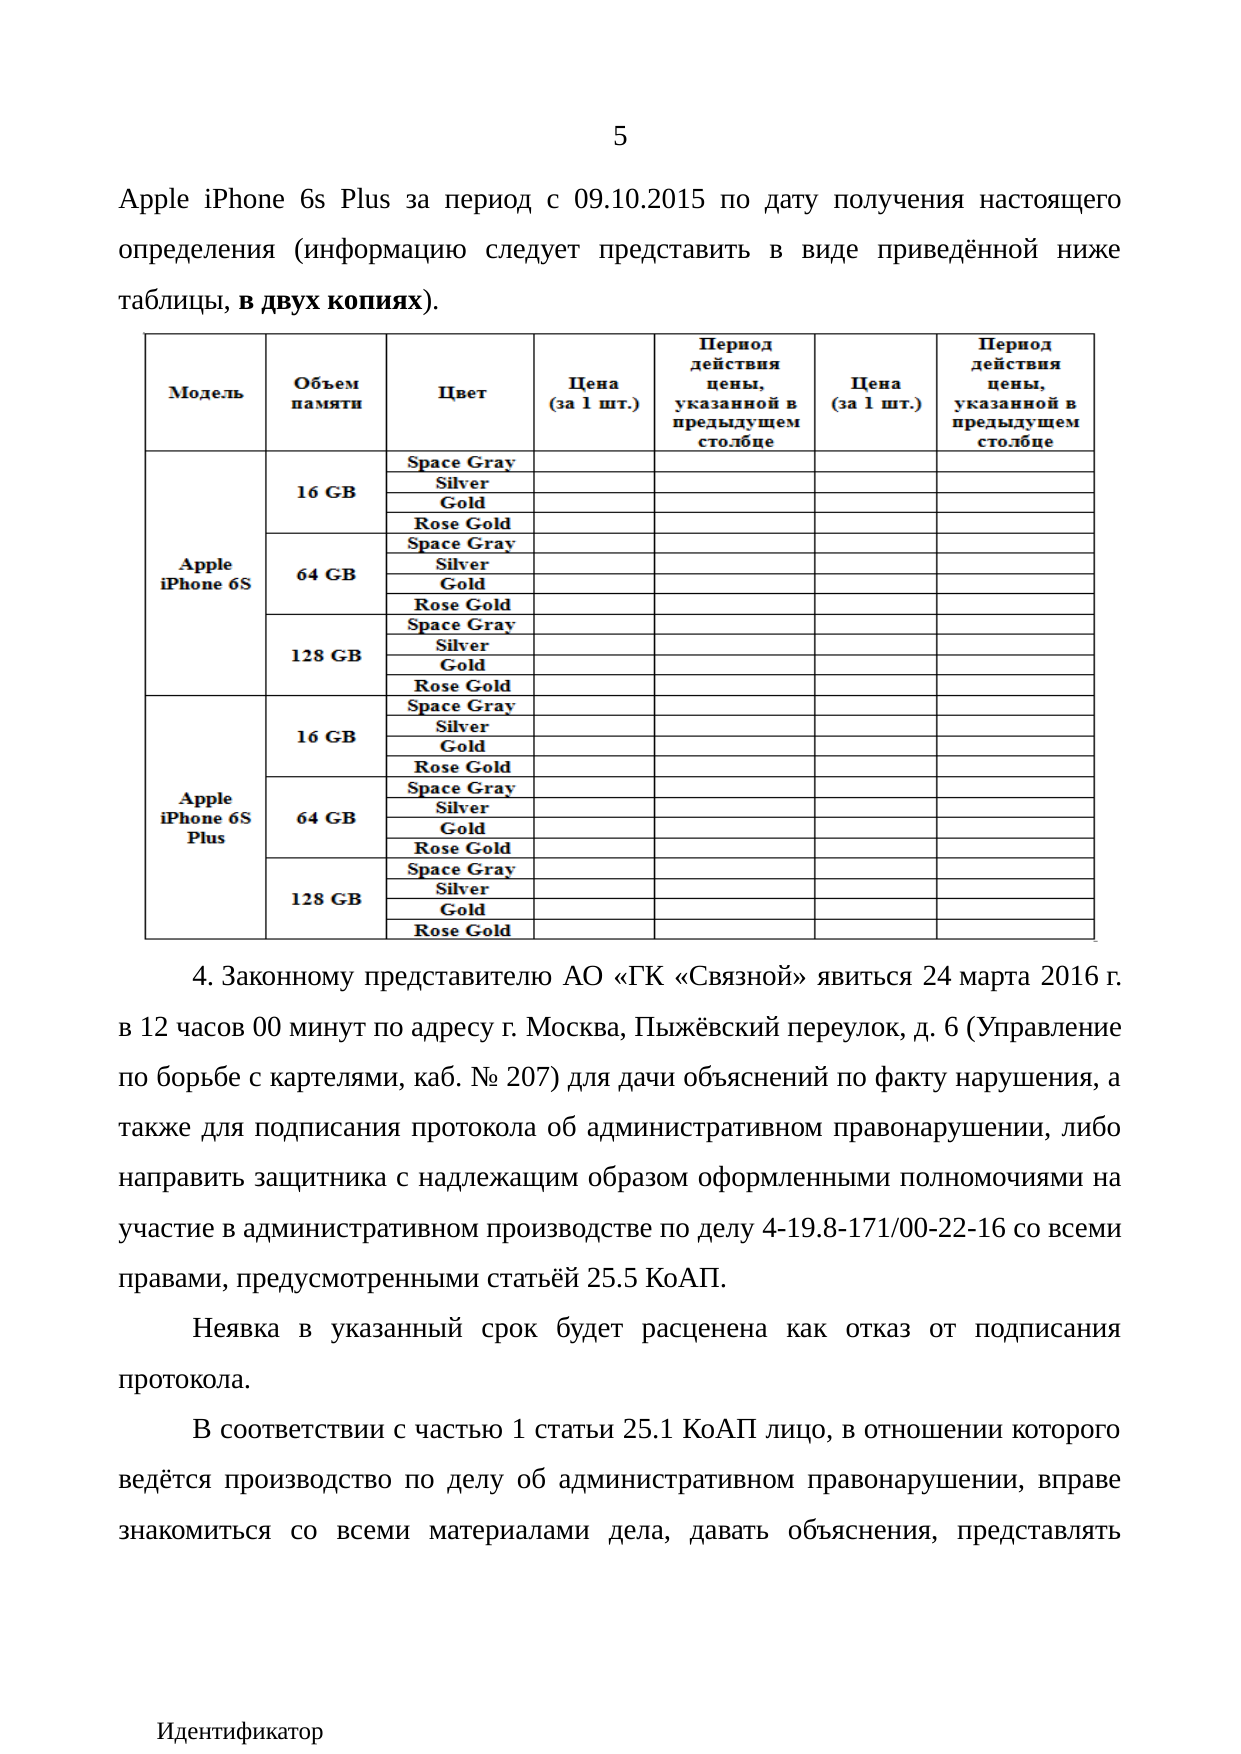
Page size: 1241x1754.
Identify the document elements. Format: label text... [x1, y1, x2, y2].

picture [142, 332, 1098, 942]
text В соответствии с частью 1 статьи 25.1 КоАП лицо, в отношении которого ведётся производство по делу об административном правонарушении, вправе знакомиться со всеми материалами дела, давать объяснения, представлять [118, 1411, 1122, 1545]
text 4. Законному представителю АО «ГК «Связной» явиться 24 марта 2016 г. в 12 часов 00 минут по адресу г. Москва, Пыжёвский переулок, д. 6 (Управление по борьбе с картелями, каб. № 207) для дачи объяснений по факту нарушения, а также для подписания протокола об административном правонарушении, либо направить защитника с надлежащим образом оформленными полномочиями на участие в административном производстве по делу 4-19.8-171/00-22-16 со всеми правами, предусмотренными статьёй 25.5 КоАП. [118, 332, 1122, 1294]
text Apple iPhone 6s Plus за период с 09.10.2015 по дату получения настоящего определения (информацию следует представить в виде приведённой ниже таблицы, в двух копиях). [118, 181, 1122, 315]
text Неявка в указанный срок будет расценена как отказ от подписания протокола. [118, 1311, 1122, 1394]
